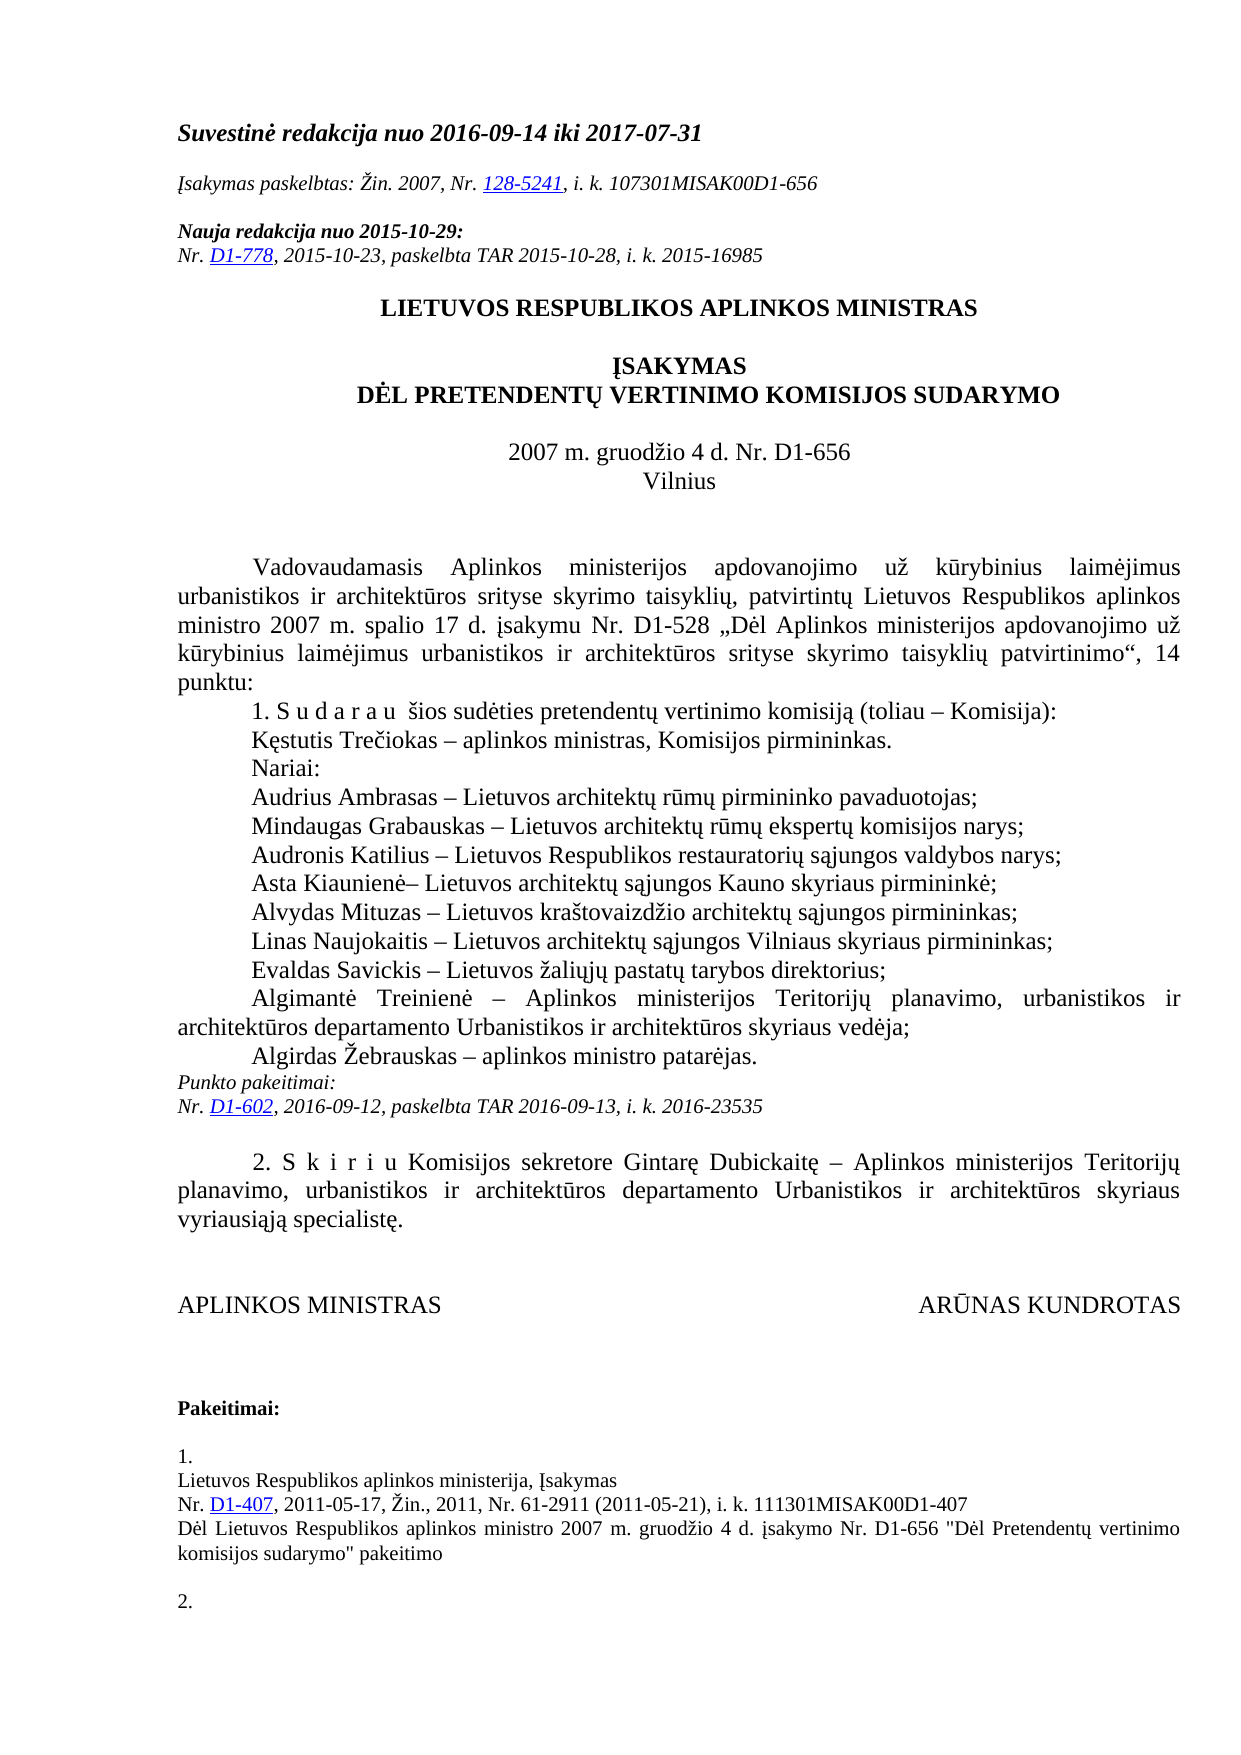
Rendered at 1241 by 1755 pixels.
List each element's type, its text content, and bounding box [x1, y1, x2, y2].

text Įsakymas paskelbtas: Žin. 2007, Nr. 128-5241, i. k. 107301MISAK00D1-656 [177, 171, 1181, 195]
text Nr. D1-602, 2016-09-12, paskelbta TAR 2016-09-13, i. k. 2016-23535 [177, 1094, 1181, 1118]
text Dėl Lietuvos Respublikos aplinkos ministro 2007 m. gruodžio 4 d. įsakymo Nr. D1-656 "Dėl Pretendentų vertinimo komisijos sudarymo" pakeitimo [177, 1516, 1181, 1564]
text Punkto pakeitimai: [177, 1070, 1181, 1094]
text Nariai: [177, 753, 1181, 782]
text Audrius Ambrasas – Lietuvos architektų rūmų pirmininko pavaduotojas; [177, 782, 1181, 811]
text Alvydas Mituzas – Lietuvos kraštovaizdžio architektų sąjungos pirmininkas; [177, 897, 1181, 926]
text Lietuvos Respublikos aplinkos ministerija, Įsakymas [177, 1468, 1181, 1492]
text 2. S k i r i u Komisijos sekretore Gintarę Dubickaitę – Aplinkos ministerijos Teritorijų planavimo, urbanistikos ir architektūros departamento Urbanistikos ir architektūros skyriaus vyriausiąją specialistę. [177, 1147, 1181, 1233]
text Pakeitimai: [177, 1396, 1181, 1420]
text 1. [177, 1444, 1181, 1468]
text APLINKOS MINISTRAS ARŪNAS KUNDROTAS [177, 1290, 1181, 1319]
text Algimantė Treinienė – Aplinkos ministerijos Teritorijų planavimo, urbanistikos ir architektūros departamento Urbanistikos ir architektūros skyriaus vedėja; [177, 983, 1181, 1041]
text Audronis Katilius – Lietuvos Respublikos restauratorių sąjungos valdybos narys; [177, 840, 1181, 868]
text Nauja redakcija nuo 2015-10-29: [177, 219, 1181, 243]
text Nr. D1-407, 2011-05-17, Žin., 2011, Nr. 61-2911 (2011-05-21), i. k. 111301MISAK00D1-407 [177, 1492, 1181, 1516]
text Linas Naujokaitis – Lietuvos architektų sąjungos Vilniaus skyriaus pirmininkas; [177, 926, 1181, 955]
text LIETUVOS RESPUBLIKOS APLINKOS MINISTRAS [177, 293, 1181, 322]
text Suvestinė redakcija nuo 2016-09-14 iki 2017-07-31 [177, 118, 1181, 147]
text Asta Kiaunienė– Lietuvos architektų sąjungos Kauno skyriaus pirmininkė; [177, 868, 1181, 897]
text ĮSAKYMAS [177, 351, 1181, 380]
text 1. S u d a r a u šios sudėties pretendentų vertinimo komisiją (toliau – Komisija): [177, 696, 1181, 725]
text Nr. D1-778, 2015-10-23, paskelbta TAR 2015-10-28, i. k. 2015-16985 [177, 243, 1181, 267]
text Vilnius [177, 466, 1181, 495]
text Mindaugas Grabauskas – Lietuvos architektų rūmų ekspertų komisijos narys; [177, 811, 1181, 840]
text Evaldas Savickis – Lietuvos žaliųjų pastatų tarybos direktorius; [177, 955, 1181, 983]
text Kęstutis Trečiokas – aplinkos ministras, Komisijos pirmininkas. [177, 725, 1181, 753]
text 2007 m. gruodžio 4 d. Nr. D1-656 [177, 437, 1181, 466]
text Algirdas Žebrauskas – aplinkos ministro patarėjas. [177, 1041, 1181, 1070]
text 2. [177, 1588, 1181, 1613]
text Vadovaudamasis Aplinkos ministerijos apdovanojimo už kūrybinius laimėjimus urbanistikos ir architektūros srityse skyrimo taisyklių, patvirtintų Lietuvos Respublikos aplinkos ministro 2007 m. spalio 17 d. įsakymu Nr. D1-528 „Dėl Aplinkos ministerijos apdovanojimo už kūrybinius laimėjimus urbanistikos ir architektūros srityse skyrimo taisyklių patvirtinimo“, 14 punktu: [177, 552, 1181, 696]
text DĖL PRETENDENTŲ VERTINIMO KOMISIJOS SUDARYMO [177, 380, 1181, 408]
